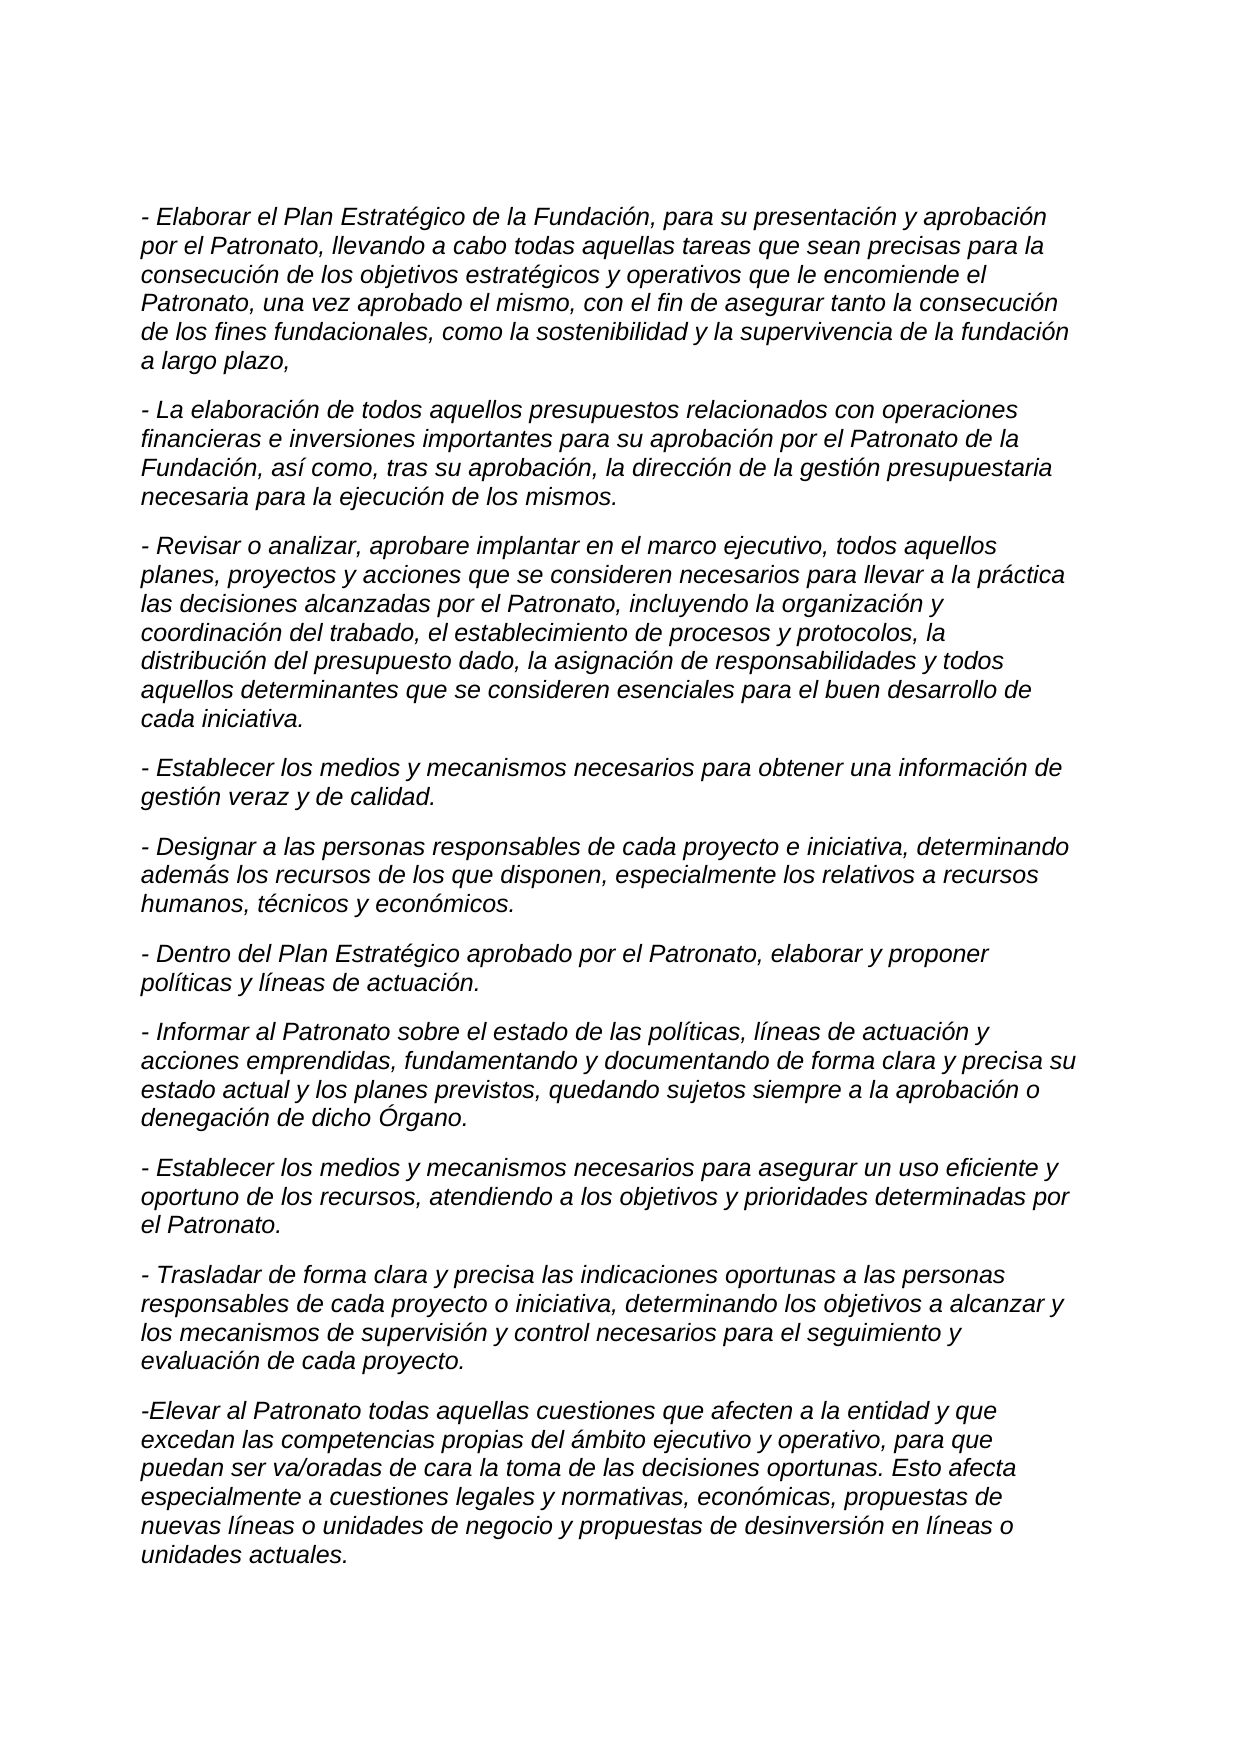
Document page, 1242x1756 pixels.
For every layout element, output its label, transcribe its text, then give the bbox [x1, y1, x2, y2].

text - Trasladar de forma clara y precisa las indicaciones oportunas a las personas responsables de cada proyecto o iniciativa, determinando los objetivos a alcanzar y los mecanismos de supervisión y control necesarios para el seguimiento y evaluación de cada proyecto. [141, 1260, 1081, 1375]
text - Elaborar el Plan Estratégico de la Fundación, para su presentación y aprobación por el Patronato, llevando a cabo todas aquellas tareas que sean precisas para la consecución de los objetivos estratégicos y operativos que le encomiende el Patronato, una vez aprobado el mismo, con el fin de asegurar tanto la consecución de los fines fundacionales, como la sostenibilidad y la supervivencia de la fundación a largo plazo, [141, 202, 1081, 374]
text - Establecer los medios y mecanismos necesarios para asegurar un uso eficiente y oportuno de los recursos, atendiendo a los objetivos y prioridades determinadas por el Patronato. [141, 1153, 1081, 1239]
text - Establecer los medios y mecanismos necesarios para obtener una información de gestión veraz y de calidad. [141, 753, 1081, 811]
text - Dentro del Plan Estratégico aprobado por el Patronato, elaborar y proponer políticas y líneas de actuación. [141, 939, 1081, 996]
text - Informar al Patronato sobre el estado de las políticas, líneas de actuación y acciones emprendidas, fundamentando y documentando de forma clara y precisa su estado actual y los planes previstos, quedando sujetos siempre a la aprobación o denegación de dicho Órgano. [141, 1017, 1081, 1132]
text - Designar a las personas responsables de cada proyecto e iniciativa, determinando además los recursos de los que disponen, especialmente los relativos a recursos humanos, técnicos y económicos. [141, 832, 1081, 918]
text - La elaboración de todos aquellos presupuestos relacionados con operaciones financieras e inversiones importantes para su aprobación por el Patronato de la Fundación, así como, tras su aprobación, la dirección de la gestión presupuestaria necesaria para la ejecución de los mismos. [141, 395, 1081, 510]
text -Elevar al Patronato todas aquellas cuestiones que afecten a la entidad y que excedan las competencias propias del ámbito ejecutivo y operativo, para que puedan ser va/oradas de cara la toma de las decisiones oportunas. Esto afecta especialmente a cuestiones legales y normativas, económicas, propuestas de nuevas líneas o unidades de negocio y propuestas de desinversión en líneas o unidades actuales. [141, 1396, 1081, 1568]
text - Revisar o analizar, aprobare implantar en el marco ejecutivo, todos aquellos planes, proyectos y acciones que se consideren necesarios para llevar a la práctica las decisiones alcanzadas por el Patronato, incluyendo la organización y coordinación del trabado, el establecimiento de procesos y protocolos, la distribución del presupuesto dado, la asignación de responsabilidades y todos aquellos determinantes que se consideren esenciales para el buen desarrollo de cada iniciativa. [141, 531, 1081, 732]
